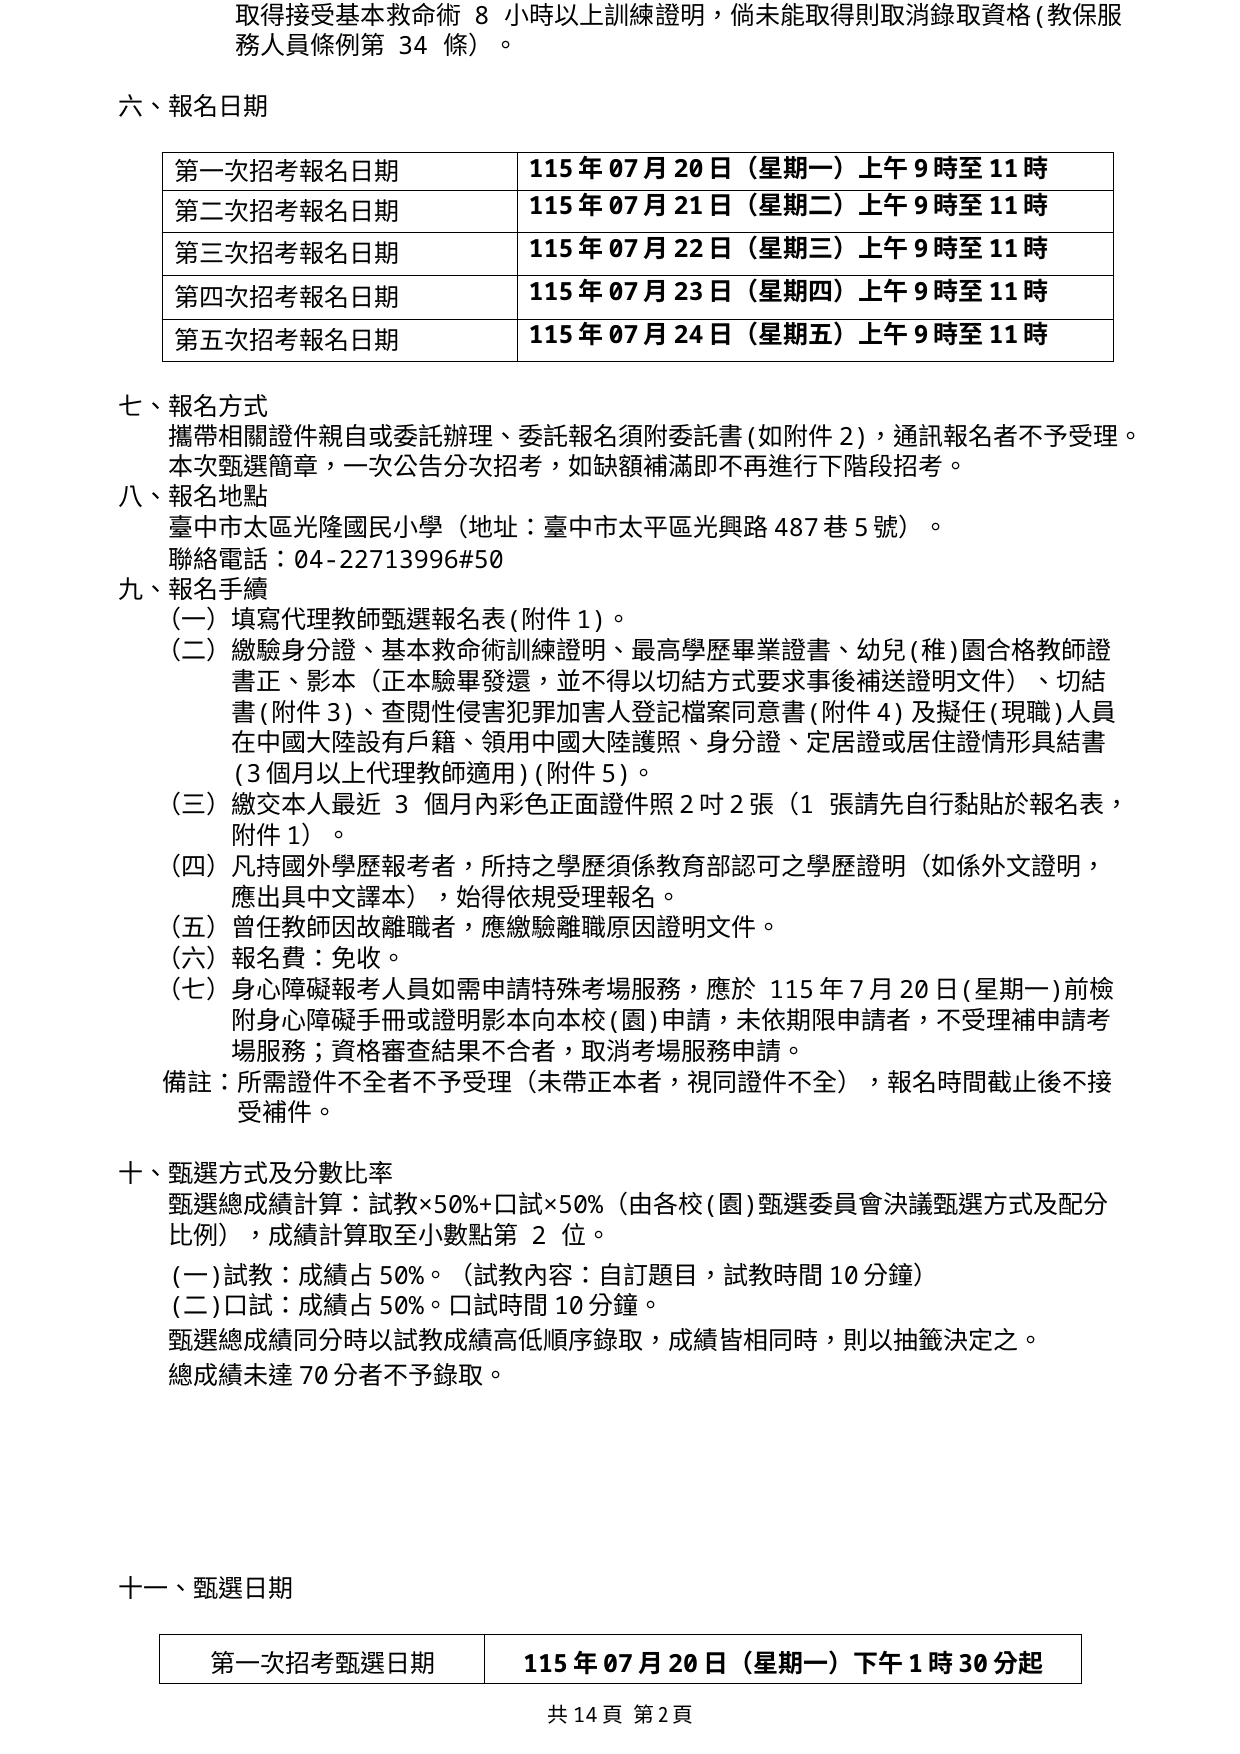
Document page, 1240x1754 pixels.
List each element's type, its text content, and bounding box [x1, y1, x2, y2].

table_cell 第二次招考報名日期 [163, 191, 517, 232]
text （四）凡持國外學歷報考者，所持之學歷須係教育部認可之學歷證明（如係外文證明，應出具中文譯本），始得依規受理報名。 [156, 851, 1120, 912]
text (一)試教：成績占50%。（試教內容：自訂題目，試教時間10分鐘） [169, 1260, 1122, 1290]
text 八、報名地點 [119, 482, 1122, 512]
text （七）身心障礙報考人員如需申請特殊考場服務，應於 115年7月20日(星期一)前檢附身心障礙手冊或證明影本向本校(園)申請，未依期限申請者，不受理補申請考場服務；資格審查結果不合者，取消考場服務申請。 [156, 974, 1120, 1066]
text 聯絡電話：04-22713996#50 [169, 544, 1122, 575]
text （二）繳驗身分證、基本救命術訓練證明、最高學歷畢業證書、幼兒(稚)園合格教師證書正、影本（正本驗畢發還，並不得以切結方式要求事後補送證明文件）、切結書(附件3)、查閱性侵害犯罪加害人登記檔案同意書(附件4) 及擬任(現職)人員在中國大陸設有戶籍、領用中國大陸護照、身分證、定居證或居住證情形具結書(3個月以上代理教師適用)(附件5)。 [156, 635, 1120, 789]
text 總成績未達70分者不予錄取。 [169, 1360, 1122, 1391]
text 十一、甄選日期 [119, 1573, 1122, 1603]
table_header 115年07月20日（星期一）上午9時至11時 [518, 153, 1113, 189]
table_cell 115年07月24日（星期五）上午9時至11時 [518, 320, 1113, 361]
text （六）報名費：免收。 [156, 943, 1120, 974]
table_header 115年07月20日（星期一）下午1時30分起 [485, 1635, 1081, 1682]
table_cell 115年07月21日（星期二）上午9時至11時 [518, 191, 1113, 232]
table_header 第一次招考甄選日期 [160, 1635, 484, 1682]
table_cell 115年07月22日（星期三）上午9時至11時 [518, 233, 1113, 275]
table_cell 第五次招考報名日期 [163, 320, 517, 361]
text 十、甄選方式及分數比率 [119, 1159, 1122, 1189]
table_cell 第四次招考報名日期 [163, 276, 517, 318]
text 九、報名手續 [119, 575, 1122, 605]
text 六、報名日期 [119, 91, 1122, 122]
list 取得接受基本救命術 8 小時以上訓練證明，倘未能取得則取消錄取資格(教保服務人員條例第 34 條）。 [206, 0, 1122, 61]
text 甄選總成績同分時以試教成績高低順序錄取，成績皆相同時，則以抽籤決定之。 [169, 1326, 1122, 1356]
text 臺中市太區光隆國民小學（地址：臺中市太平區光興路487巷5號）。 [169, 512, 1122, 542]
text （五）曾任教師因故離職者，應繳驗離職原因證明文件。 [156, 912, 1120, 943]
table_header 第一次招考報名日期 [163, 153, 517, 189]
text （一）填寫代理教師甄選報名表(附件1)。 [156, 605, 1122, 635]
text 甄選總成績計算：試教×50%+口試×50%（由各校(園)甄選委員會決議甄選方式及配分比例），成績計算取至小數點第 2 位。 [168, 1189, 1116, 1251]
text 攜帶相關證件親自或委託辦理、委託報名須附委託書(如附件2)，通訊報名者不予受理。本次甄選簡章，一次公告分次招考，如缺額補滿即不再進行下階段招考。 [169, 422, 1152, 482]
text (二)口試：成績占50%。口試時間10分鐘。 [169, 1290, 1122, 1321]
text 七、報名方式 [119, 392, 981, 422]
text （三）繳交本人最近 3 個月內彩色正面證件照2吋2張（1 張請先自行黏貼於報名表，附件1）。 [156, 789, 1120, 851]
text 備註：所需證件不全者不予受理（未帶正本者，視同證件不全），報名時間截止後不接受補件。 [162, 1066, 1120, 1128]
table_cell 第三次招考報名日期 [163, 233, 517, 275]
table_cell 115年07月23日（星期四）上午9時至11時 [518, 276, 1113, 318]
